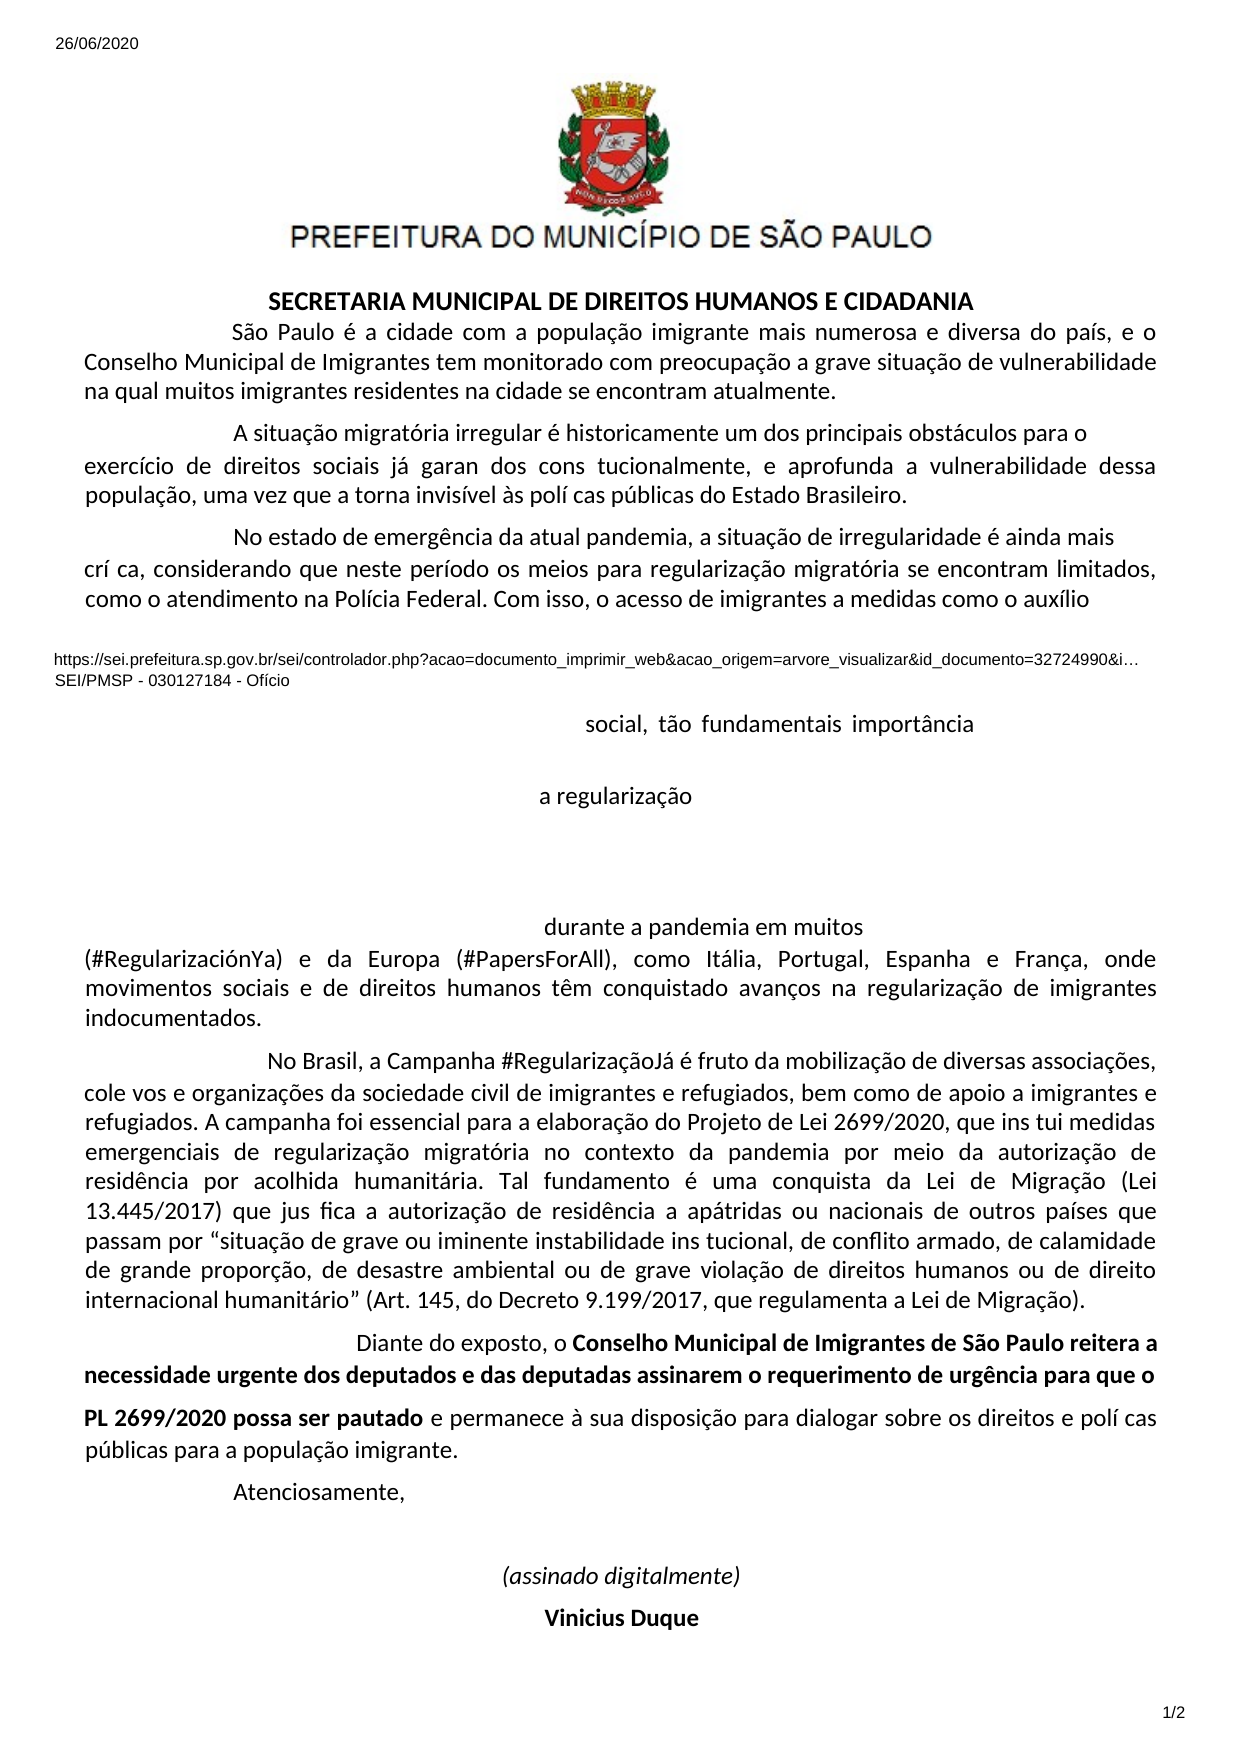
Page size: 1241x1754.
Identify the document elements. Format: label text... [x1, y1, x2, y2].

text PL 2699/2020 possa ser pautado e permanece à sua disposição para dialogar sobre os direitos e polí cas públicas para a população imigrante. [84, 1402, 1158, 1465]
text (#RegularizaciónYa) e da Europa (#PapersForAll), como Itália, Portugal, Espanha e França, onde movimentos sociais e de direitos humanos têm conquistado avanços na regularização de imigrantes indocumentados. [84, 944, 1158, 1033]
text crí ca, considerando que neste período os meios para regularização migratória se encontram limitados, como o atendimento na Polícia Federal. Com isso, o acesso de imigrantes a medidas como o auxílio [84, 554, 1158, 613]
text Atenciosamente, [233, 1476, 1158, 1506]
text exercício de direitos sociais já garan dos cons tucionalmente, e aprofunda a vulnerabilidade dessa população, uma vez que a torna invisível às polí cas públicas do Estado Brasileiro. [84, 451, 1158, 510]
picture [257, 73, 986, 262]
text (assinado digitalmente) Vinicius Duque [461, 1560, 781, 1633]
text Diante do exposto, o Conselho Municipal de Imigrantes de São Paulo reitera a [55, 1327, 1158, 1357]
subtitle durante a pandemia em muitos [241, 911, 1166, 942]
text São Paulo é a cidade com a população imigrante mais numerosa e diversa do país, e o Conselho Municipal de Imigrantes tem monitorado com preocupação a grave situação de vulnerabilidade na qual muitos imigrantes residentes na cidade se encontram atualmente. [84, 317, 1158, 406]
text No estado de emergência da atual pandemia, a situação de irregularidade é ainda mais [233, 522, 1158, 552]
text necessidade urgente dos deputados e das deputadas assinarem o requerimento de urgência para que o [84, 1359, 1158, 1390]
text cole vos e organizações da sociedade civil de imigrantes e refugiados, bem como de apoio a imigrantes e refugiados. A campanha foi essencial para a elaboração do Projeto de Lei 2699/2020, que ins tui medidas emergenciais de regularização migratória no contexto da pandemia por meio da autorização de residência por acolhida humanitária. Tal fundamento é uma conquista da Lei de Migração (Lei 13.445/2017) que jus fica a autorização de residência a apátridas ou nacionais de outros países que passam por “situação de grave ou iminente instabilidade ins tucional, de conflito armado, de calamidade de grande proporção, de desastre ambiental ou de grave violação de direitos humanos ou de direito internacional humanitário” (Art. 145, do Decreto 9.199/2017, que regulamenta a Lei de Migração). [84, 1077, 1158, 1315]
text social, tão fundamentais importância a regularização [539, 708, 974, 811]
text No Brasil, a Campanha #RegularizaçãoJá é fruto da mobilização de diversas associações, [55, 1045, 1157, 1075]
text https://sei.prefeitura.sp.gov.br/sei/controlador.php?acao=documento_imprimir_web&acao_origem=arvore_visualizar&id_documento=32724990&i… SEI/PMSP - 030127184 - Ofício [53, 649, 1166, 689]
text A situação migratória irregular é historicamente um dos principais obstáculos para o [233, 418, 1158, 448]
